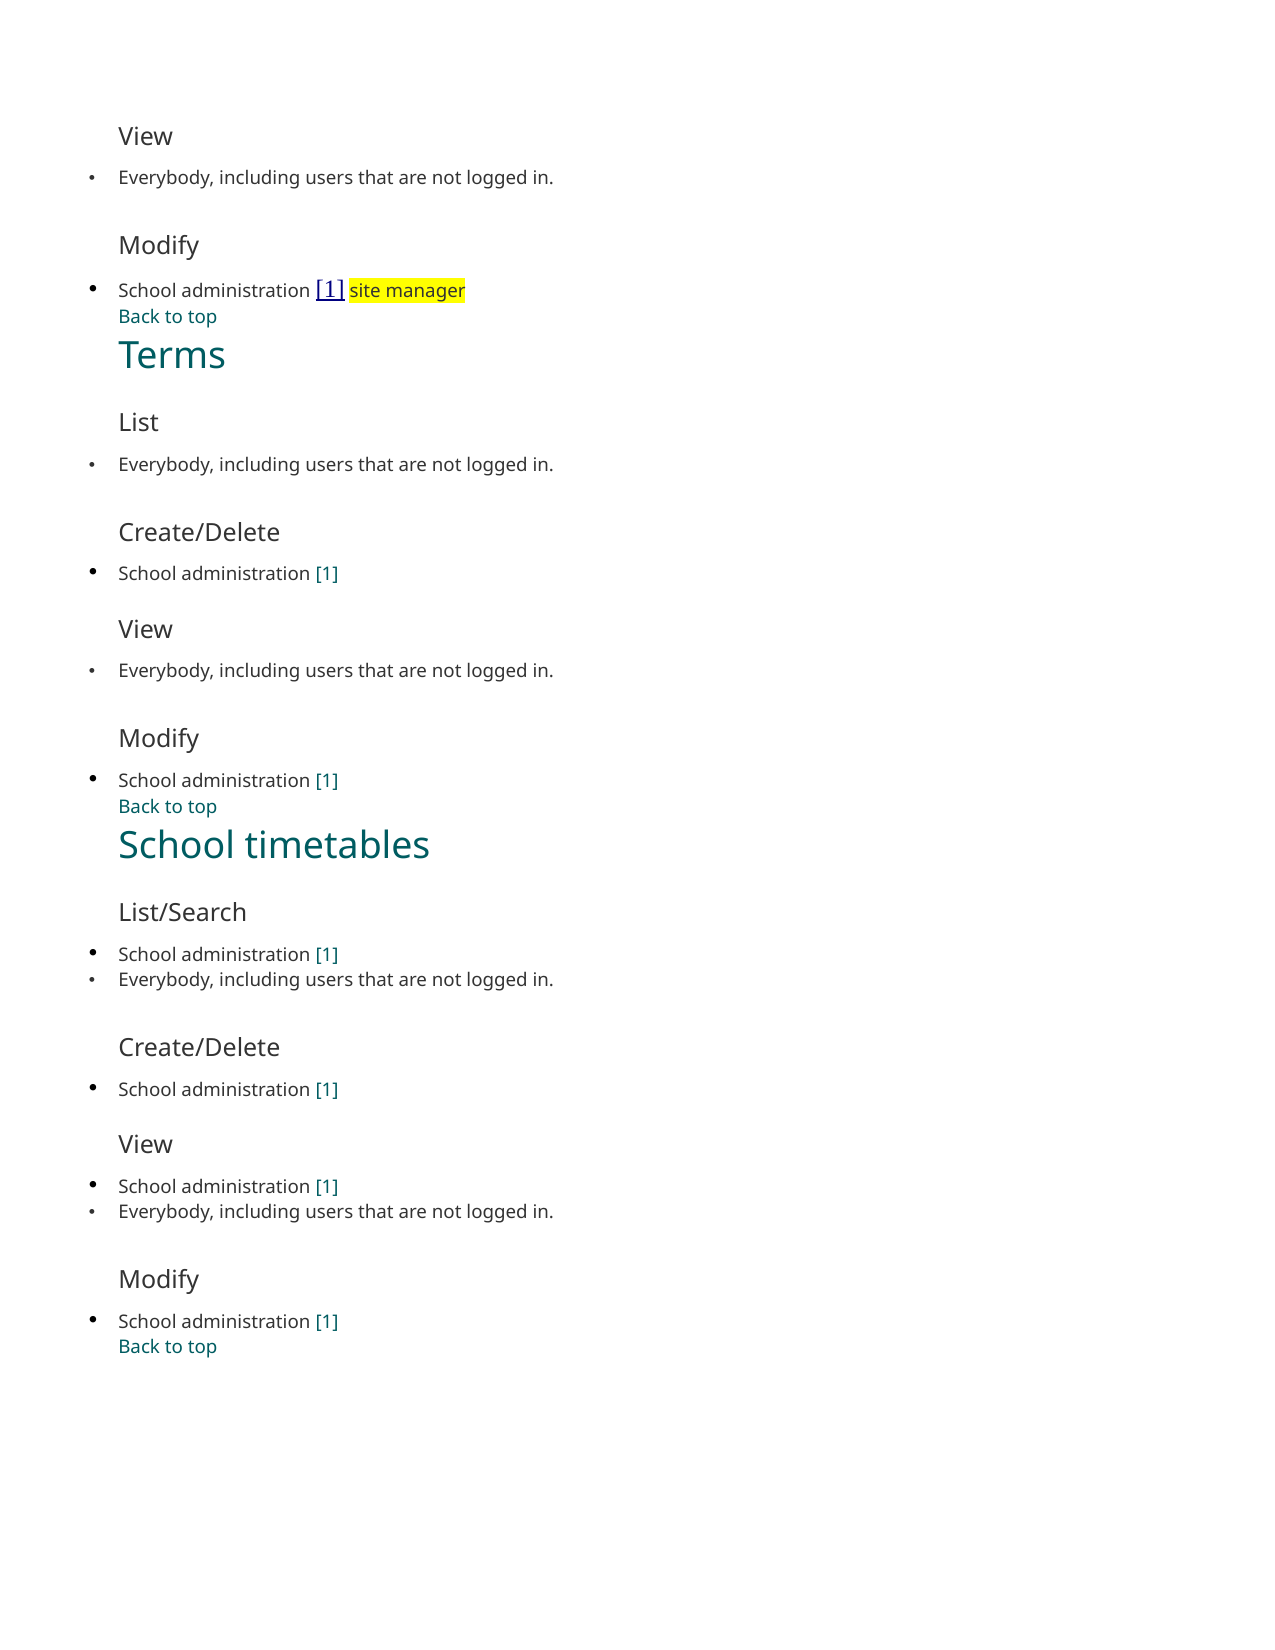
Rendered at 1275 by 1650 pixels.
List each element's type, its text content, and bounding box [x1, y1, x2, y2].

subtitle Create/Delete [118, 514, 1157, 548]
text Back to top [118, 1334, 1157, 1359]
text Back to top [118, 793, 1157, 818]
list School administration [1] site manager [118, 274, 1157, 303]
list Everybody, including users that are not logged in. [118, 451, 1157, 477]
subtitle Create/Delete [118, 1029, 1157, 1064]
subtitle View [118, 1127, 1157, 1161]
list School administration [1] [118, 561, 1157, 586]
list School administration [1] [118, 1173, 1157, 1199]
subtitle List/Search [118, 894, 1157, 928]
subtitle Terms [118, 328, 1157, 379]
list Everybody, including users that are not logged in. [118, 165, 1157, 190]
subtitle School timetables [118, 818, 1157, 869]
subtitle Modify [118, 721, 1157, 755]
list School administration [1] [118, 767, 1157, 793]
list Everybody, including users that are not logged in. [118, 1199, 1157, 1224]
list School administration [1] [118, 941, 1157, 967]
subtitle View [118, 118, 1157, 152]
list School administration [1] [118, 1308, 1157, 1334]
list Everybody, including users that are not logged in. [118, 967, 1157, 992]
text Back to top [118, 303, 1157, 328]
subtitle Modify [118, 228, 1157, 262]
list Everybody, including users that are not logged in. [118, 658, 1157, 683]
subtitle View [118, 611, 1157, 645]
subtitle List [118, 404, 1157, 439]
list School administration [1] [118, 1076, 1157, 1102]
subtitle Modify [118, 1262, 1157, 1296]
